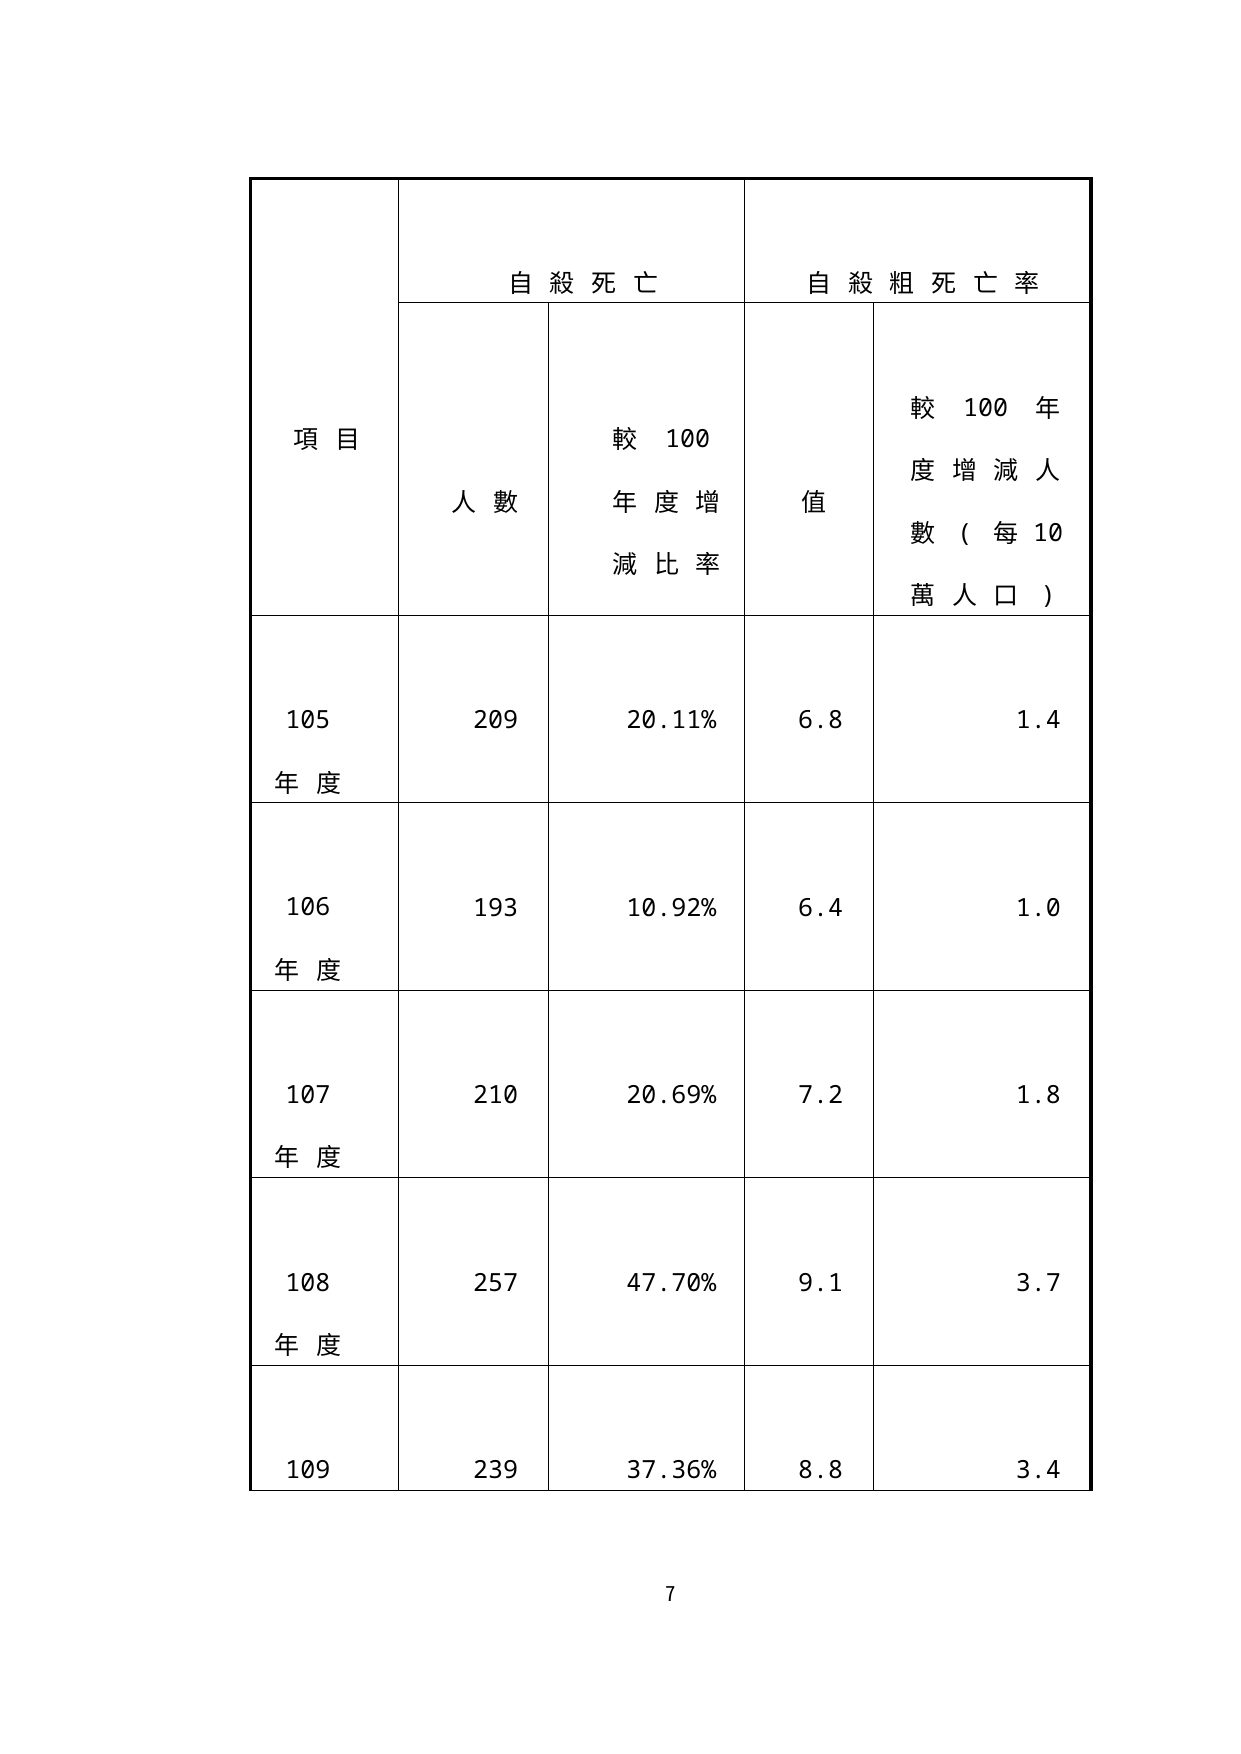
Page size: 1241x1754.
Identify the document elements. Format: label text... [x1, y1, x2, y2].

table_cell 較100年度增減比率 [549, 303, 744, 615]
table_cell 20.11% [549, 616, 744, 802]
table_cell 3.7 [874, 1178, 1089, 1365]
table_cell 9.1 [745, 1178, 873, 1365]
table_cell 人數 [399, 303, 548, 615]
table_cell 6.4 [745, 803, 873, 989]
table_cell 37.36% [549, 1366, 744, 1490]
table_header 自殺粗死亡率 [745, 180, 1089, 302]
table_cell 7.2 [745, 991, 873, 1177]
table_cell 1.4 [874, 616, 1089, 802]
table_cell 1.0 [874, 803, 1089, 989]
table_cell 193 [399, 803, 548, 989]
table_cell 106年度 [252, 803, 398, 989]
table_cell 10.92% [549, 803, 744, 989]
table_cell 6.8 [745, 616, 873, 802]
table_cell 20.69% [549, 991, 744, 1177]
table_cell 210 [399, 991, 548, 1177]
table_cell 209 [399, 616, 548, 802]
table_header 項目 [252, 180, 398, 615]
table_cell 239 [399, 1366, 548, 1490]
table_cell 47.70% [549, 1178, 744, 1365]
table_cell 1.8 [874, 991, 1089, 1177]
table_cell 較100年度增減人數(每10萬人口) [874, 303, 1089, 615]
table_cell 108年度 [252, 1178, 398, 1365]
table_cell 3.4 [874, 1366, 1089, 1490]
table_cell 109 [252, 1366, 398, 1490]
table_cell 257 [399, 1178, 548, 1365]
table_cell 值 [745, 303, 873, 615]
table_cell 107年度 [252, 991, 398, 1177]
table_cell 8.8 [745, 1366, 873, 1490]
table_cell 105年度 [252, 616, 398, 802]
table_header 自殺死亡 [399, 180, 744, 302]
